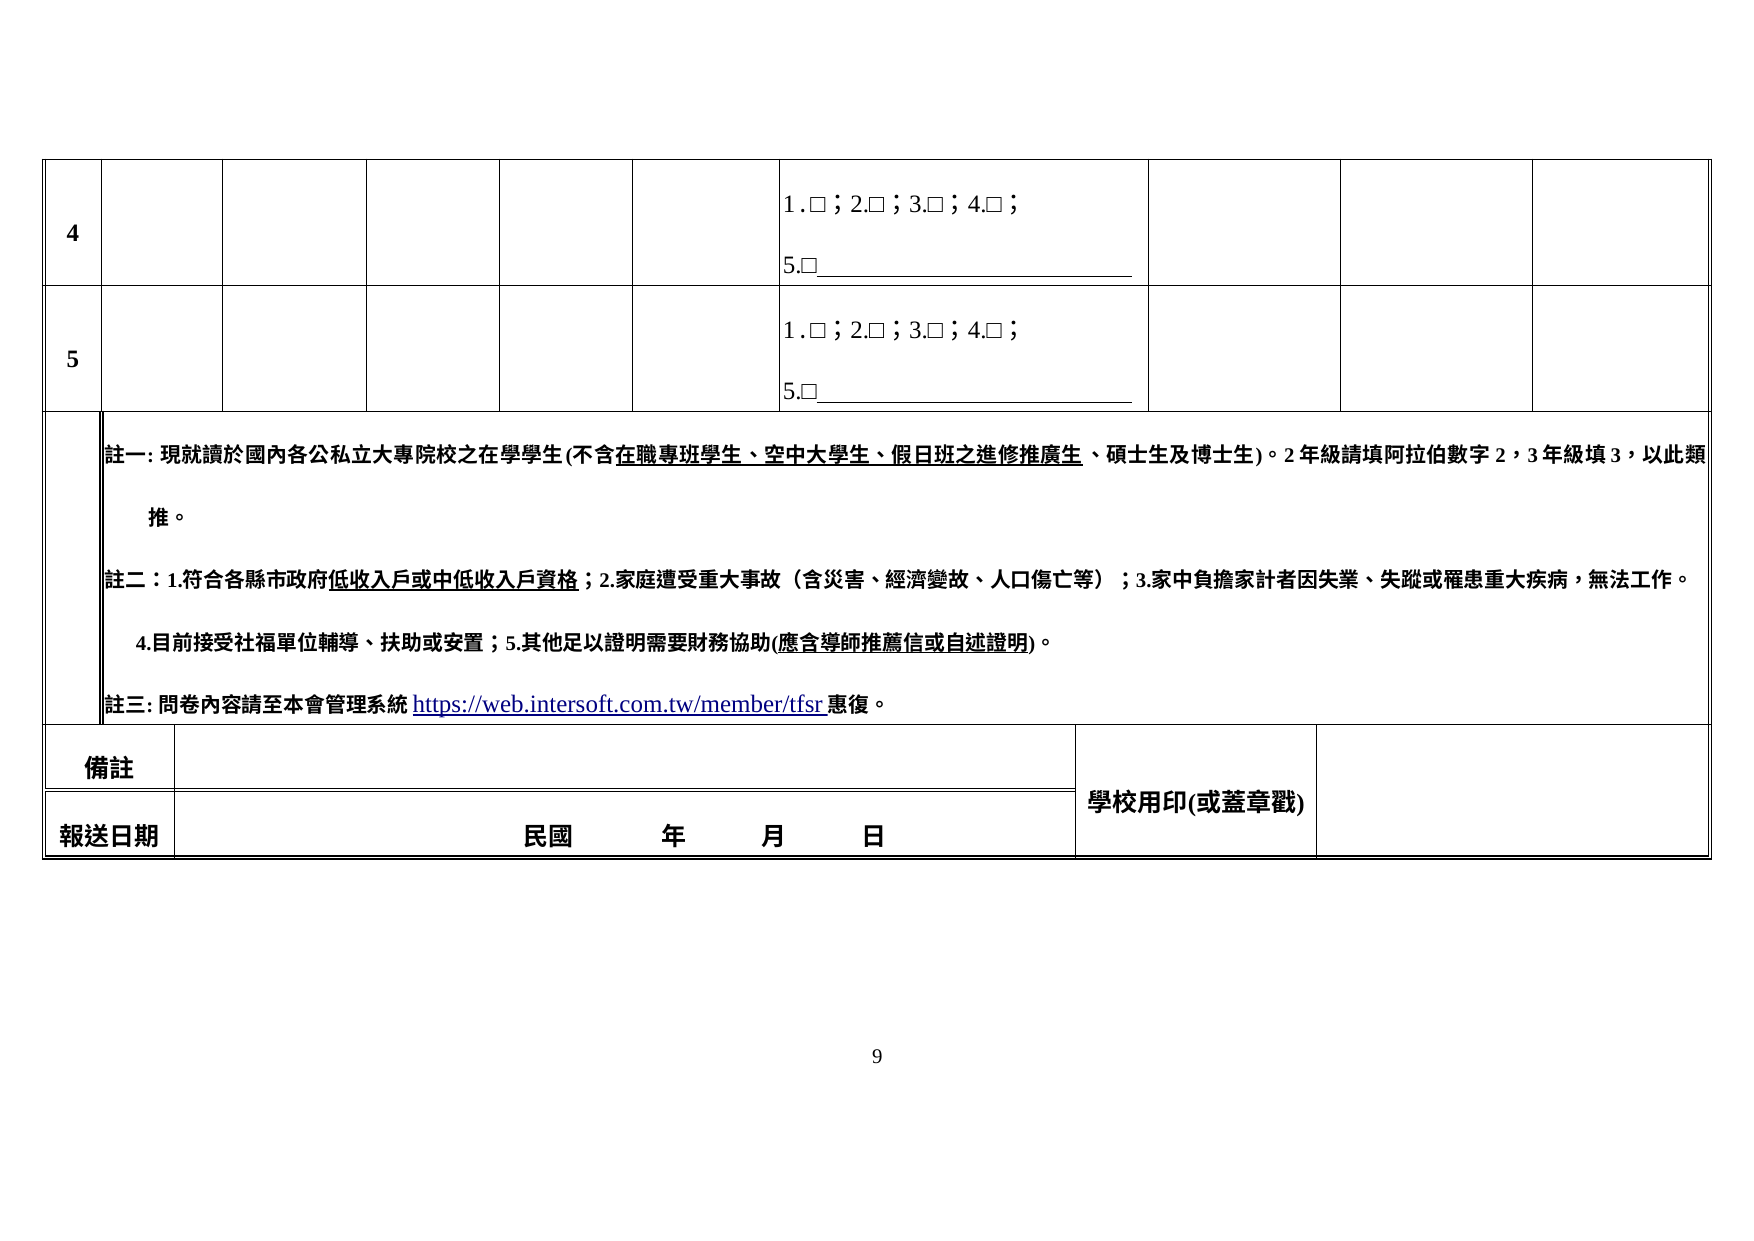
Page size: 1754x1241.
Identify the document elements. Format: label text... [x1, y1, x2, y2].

table_cell [367, 160, 499, 284]
table_cell [500, 286, 632, 411]
table_cell 學校用印(或蓋章戳) [1076, 725, 1316, 855]
table_cell [223, 160, 366, 284]
table_cell [1149, 286, 1340, 411]
table_cell [175, 725, 274, 788]
table_cell [633, 160, 779, 284]
table_cell 4 [46, 160, 101, 284]
table_cell [633, 286, 779, 411]
table_cell [102, 286, 222, 411]
table_cell 5 [46, 286, 101, 411]
table_cell [223, 286, 366, 411]
table_cell [1533, 286, 1708, 411]
table_cell [1341, 286, 1532, 411]
table_cell [1341, 160, 1532, 284]
table_cell [102, 160, 222, 284]
table_cell [275, 725, 489, 788]
table_cell 1.□；2.□；3.□；4.□； 5.□ [780, 160, 1148, 284]
table_cell [367, 286, 499, 411]
table_cell 1.□；2.□；3.□；4.□； 5.□ [780, 286, 1148, 411]
table_cell [500, 160, 632, 284]
table_cell [46, 412, 99, 724]
table_cell [1317, 725, 1708, 855]
table_cell 報送日期 [46, 792, 174, 855]
table_cell 民國 年 月 日 [490, 792, 1075, 855]
table_cell [175, 792, 274, 855]
table_cell 註一: 現就讀於國內各公私立大專院校之在學學生(不含在職專班學生、空中大學生、假日班之進修推廣生、碩士生及博士生)。2年級請填阿拉伯數字2，3年級填3，以此類推。 註二：1.符合各縣市政府低收入戶或中低收入戶資格；2.家庭遭受重大事故（含災害、經濟變故、人口傷亡等）；3.家中負擔家計者因失業、失蹤或罹患重大疾病，無法工作。 4.目前接受社福單位輔導、扶助或安置；5.其他足以證明需要財務協助(應含導師推薦信或自述證明)。 註三: 問卷內容請至本會管理系統https://web.intersoft.com.tw/member/tfsr惠復。 [104, 412, 1708, 724]
table_cell [1533, 160, 1708, 284]
table_cell [1149, 160, 1340, 284]
table_cell [275, 792, 489, 855]
table_cell [490, 725, 1075, 788]
table_cell 備註 [46, 725, 174, 788]
